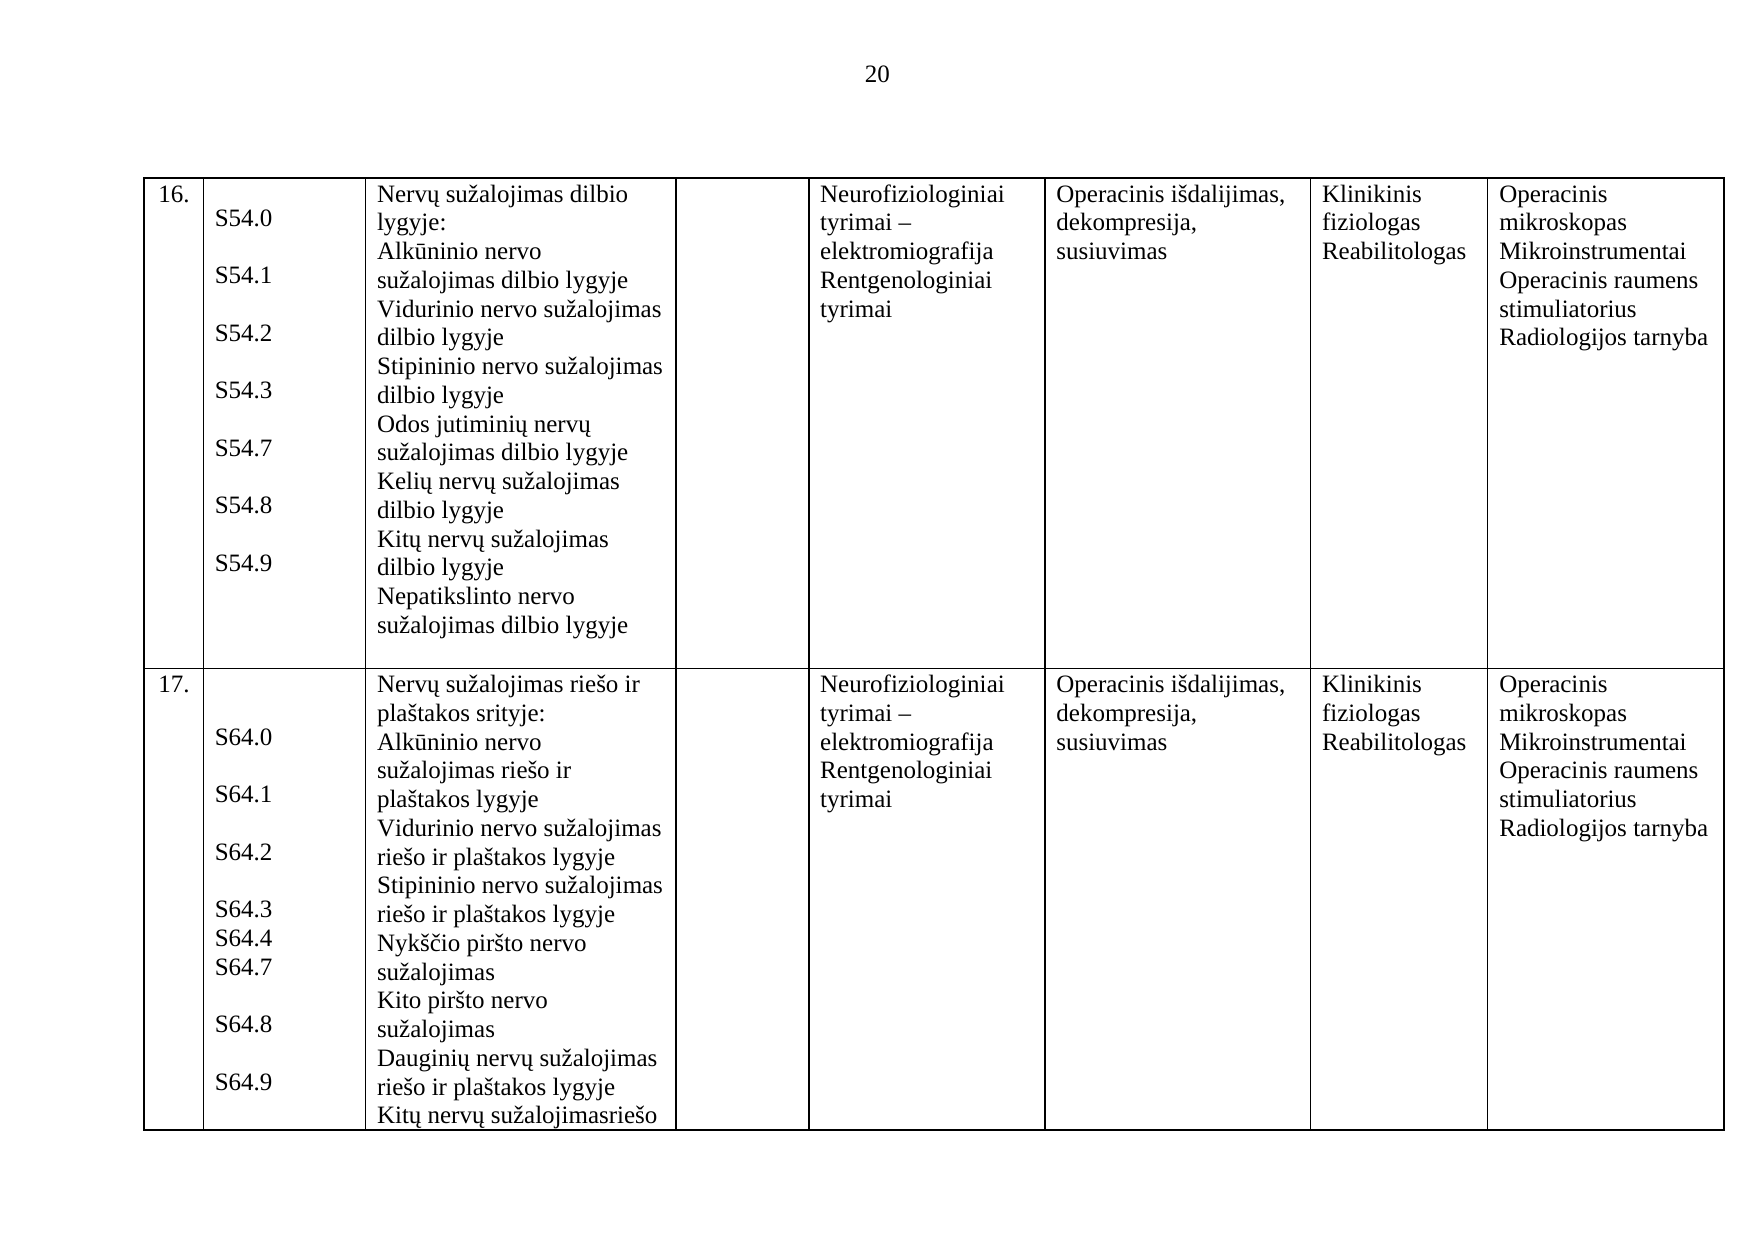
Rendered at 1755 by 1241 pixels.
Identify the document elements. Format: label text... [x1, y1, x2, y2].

table_cell Operacinis mikroskopas Mikroinstrumentai Operacinis raumens stimuliatorius Radiologijos tarnyba [1488, 179, 1723, 667]
table_cell S64.0 S64.1 S64.2 S64.3 S64.4 S64.7 S64.8 S64.9 [204, 669, 365, 1129]
table_cell Operacinis išdalijimas, dekompresija, susiuvimas [1046, 669, 1310, 1129]
table_cell Operacinis išdalijimas, dekompresija, susiuvimas [1046, 179, 1310, 667]
table_cell S54.0 S54.1 S54.2 S54.3 S54.7 S54.8 S54.9 [204, 179, 365, 667]
table_cell Neurofiziologiniai tyrimai – elektromiografija Rentgenologiniai tyrimai [810, 179, 1044, 667]
table_cell Klinikinis fiziologas Reabilitologas [1311, 179, 1487, 667]
table_cell Neurofiziologiniai tyrimai – elektromiografija Rentgenologiniai tyrimai [810, 669, 1044, 1129]
table_cell Klinikinis fiziologas Reabilitologas [1311, 669, 1487, 1129]
table_cell Nervų sužalojimas riešo ir plaštakos srityje: Alkūninio nervo sužalojimas riešo ir plaštakos lygyje Vidurinio nervo sužalojimas riešo ir plaštakos lygyje Stipininio nervo sužalojimas riešo ir plaštakos lygyje Nykščio piršto nervo sužalojimas Kito piršto nervo sužalojimas Dauginių nervų sužalojimas riešo ir plaštakos lygyje Kitų nervų sužalojimasriešo ir plaštakos lygyje Nepatikslinto nervo sužalojimas riešo ir plaštakos lygyje Klubo ir šlaunies nervų sužalojimai: Sėdimojo nervo sužalojimas klubo ir šlaunies lygyje Šlauninio nervo sužalojimas klubo ir šlaunies lygyje Odos jutiminio nervo sužalojimas klubo ir šlaunies lygyje Kelių nervų sužalojimai klubo ir šlaunies lygyje Kitų nervų sužalojimai klubo ir šlaunies lygyje Nepatikslinto nervo sužalojimas klubo ir šlaunies lygyje Blauzdos nervų sužalojimai: Blauzdinio nervo sužalojimas blauzdos lygyje Šeivinio nervo sužalojimas blauzdos lygyje Odos jutiminio nervo sužalojimas blauzdos lygyje Kelių nervų sužalojimas blauzdos lygyje Kitų nervų sužalojimas blauzdos lygyje Nepatikslinto nervo sužalojimas blauzdos lygyje Čiurnos ir pėdos nervų sužalojimai: [366, 669, 675, 1129]
table_cell [677, 179, 808, 667]
table_cell 16. [145, 179, 203, 667]
table_cell Nervų sužalojimas dilbio lygyje: Alkūninio nervo sužalojimas dilbio lygyje Vidurinio nervo sužalojimas dilbio lygyje Stipininio nervo sužalojimas dilbio lygyje Odos jutiminių nervų sužalojimas dilbio lygyje Kelių nervų sužalojimas dilbio lygyje Kitų nervų sužalojimas dilbio lygyje Nepatikslinto nervo sužalojimas dilbio lygyje [366, 179, 675, 667]
table_cell 17. [145, 669, 203, 1129]
table_cell Operacinis mikroskopas Mikroinstrumentai Operacinis raumens stimuliatorius Radiologijos tarnyba [1488, 669, 1723, 1129]
table_cell [677, 669, 808, 1129]
